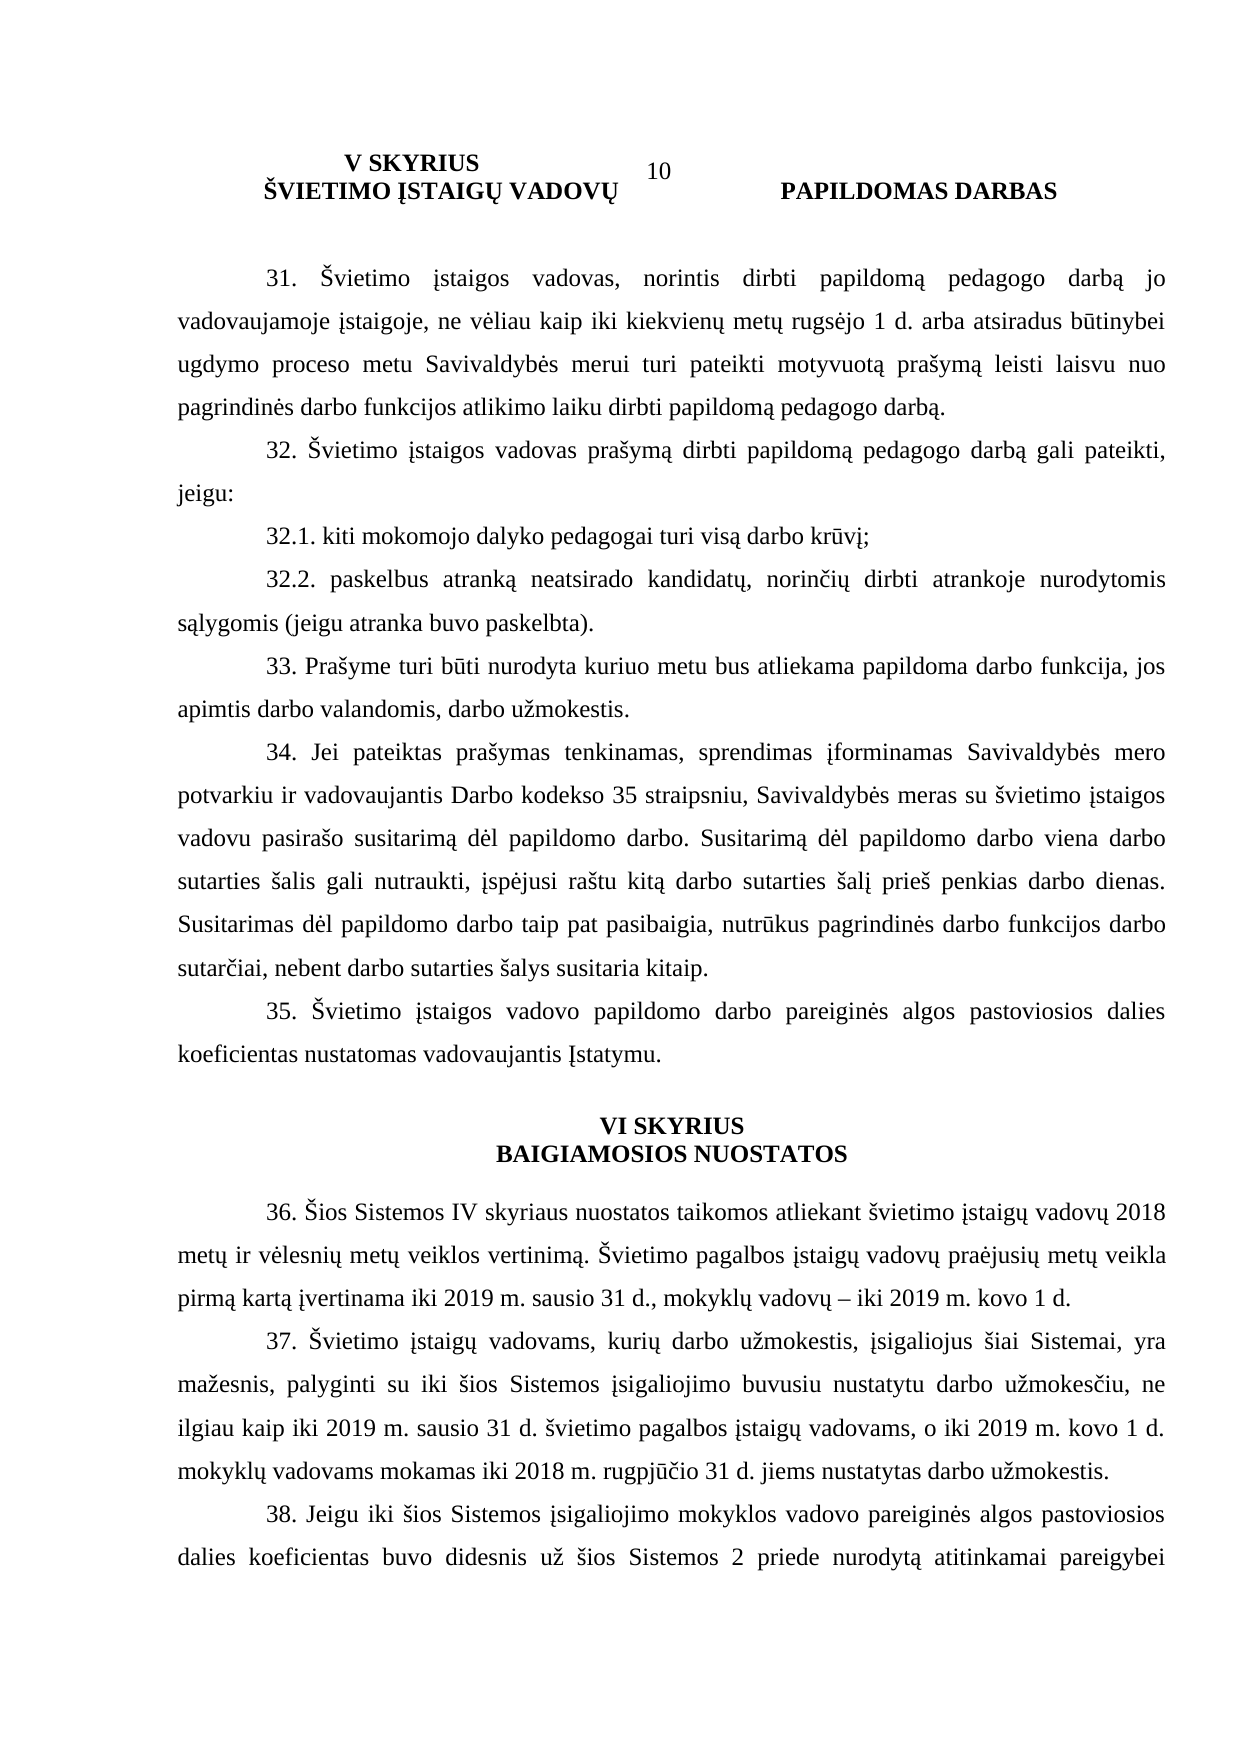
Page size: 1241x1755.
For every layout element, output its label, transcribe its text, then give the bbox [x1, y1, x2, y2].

text 37. Švietimo įstaigų vadovams, kurių darbo užmokestis, įsigaliojus šiai Sistemai, yra mažesnis, palyginti su iki šios Sistemos įsigaliojimo buvusiu nustatytu darbo užmokesčiu, ne ilgiau kaip iki 2019 m. sausio 31 d. švietimo pagalbos įstaigų vadovams, o iki 2019 m. kovo 1 d. mokyklų vadovams mokamas iki 2018 m. rugpjūčio 31 d. jiems nustatytas darbo užmokestis. [177, 1326, 1167, 1484]
text VI SKYRIUS [177, 1111, 1167, 1139]
text 32. Švietimo įstaigos vadovas prašymą dirbti papildomą pedagogo darbą gali pateikti, jeigu: [177, 435, 1167, 507]
text ŠVIETIMO ĮSTAIGŲ VADOVŲ PAPILDOMAS DARBAS [177, 176, 1167, 205]
text 33. Prašyme turi būti nurodyta kuriuo metu bus atliekama papildoma darbo funkcija, jos apimtis darbo valandomis, darbo užmokestis. [177, 651, 1167, 723]
text BAIGIAMOSIOS NUOSTATOS [177, 1139, 1167, 1168]
text 32.2. paskelbus atranką neatsirado kandidatų, norinčių dirbti atrankoje nurodytomis sąlygomis (jeigu atranka buvo paskelbta). [177, 564, 1167, 636]
text 32.1. kiti mokomojo dalyko pedagogai turi visą darbo krūvį; [177, 521, 1167, 550]
text V SKYRIUS [177, 148, 1167, 176]
text 35. Švietimo įstaigos vadovo papildomo darbo pareiginės algos pastoviosios dalies koeficientas nustatomas vadovaujantis Įstatymu. [177, 996, 1167, 1068]
text 36. Šios Sistemos IV skyriaus nuostatos taikomos atliekant švietimo įstaigų vadovų 2018 metų ir vėlesnių metų veiklos vertinimą. Švietimo pagalbos įstaigų vadovų praėjusių metų veikla pirmą kartą įvertinama iki 2019 m. sausio 31 d., mokyklų vadovų – iki 2019 m. kovo 1 d. [177, 1197, 1167, 1312]
text 34. Jei pateiktas prašymas tenkinamas, sprendimas įforminamas Savivaldybės mero potvarkiu ir vadovaujantis Darbo kodekso 35 straipsniu, Savivaldybės meras su švietimo įstaigos vadovu pasirašo susitarimą dėl papildomo darbo. Susitarimą dėl papildomo darbo viena darbo sutarties šalis gali nutraukti, įspėjusi raštu kitą darbo sutarties šalį prieš penkias darbo dienas. Susitarimas dėl papildomo darbo taip pat pasibaigia, nutrūkus pagrindinės darbo funkcijos darbo sutarčiai, nebent darbo sutarties šalys susitaria kitaip. [177, 737, 1167, 981]
text 31. Švietimo įstaigos vadovas, norintis dirbti papildomą pedagogo darbą jo vadovaujamoje įstaigoje, ne vėliau kaip iki kiekvienų metų rugsėjo 1 d. arba atsiradus būtinybei ugdymo proceso metu Savivaldybės merui turi pateikti motyvuotą prašymą leisti laisvu nuo pagrindinės darbo funkcijos atlikimo laiku dirbti papildomą pedagogo darbą. [177, 263, 1167, 421]
text 38. Jeigu iki šios Sistemos įsigaliojimo mokyklos vadovo pareiginės algos pastoviosios dalies koeficientas buvo didesnis už šios Sistemos 2 priede nurodytą atitinkamai pareigybei [177, 1499, 1167, 1571]
